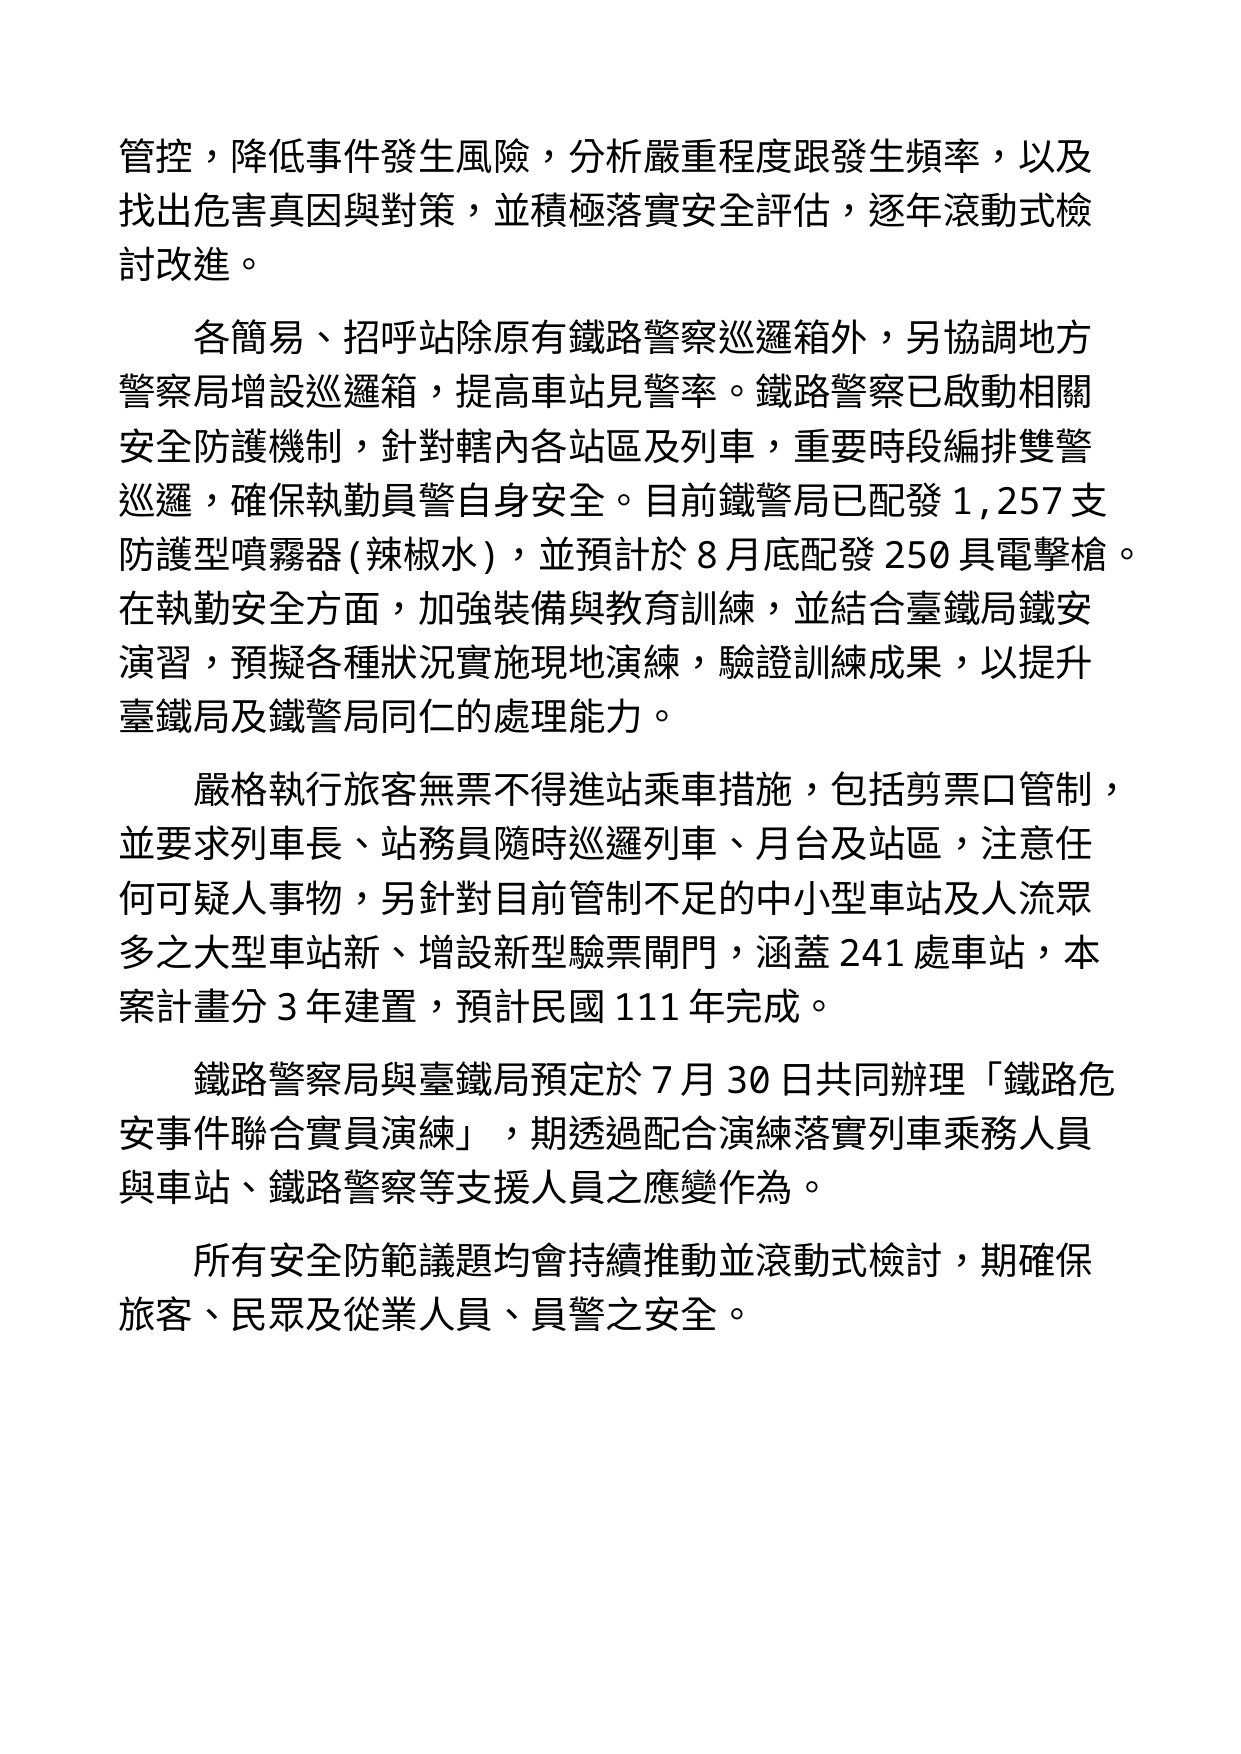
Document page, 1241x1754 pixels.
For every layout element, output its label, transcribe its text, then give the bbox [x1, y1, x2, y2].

text 嚴格執行旅客無票不得進站乘車措施，包括剪票口管制，並要求列車長、站務員隨時巡邏列車、月台及站區，注意任何可疑人事物，另針對目前管制不足的中小型車站及人流眾多之大型車站新、增設新型驗票閘門，涵蓋241處車站，本案計畫分3年建置，預計民國111年完成。 [118, 760, 1122, 1031]
text 各簡易、招呼站除原有鐵路警察巡邏箱外，另協調地方警察局增設巡邏箱，提高車站見警率。鐵路警察已啟動相關安全防護機制，針對轄內各站區及列車，重要時段編排雙警巡邏，確保執勤員警自身安全。目前鐵警局已配發1,257支防護型噴霧器(辣椒水)，並預計於8月底配發250具電擊槍。在執勤安全方面，加強裝備與教育訓練，並結合臺鐵局鐵安演習，預擬各種狀況實施現地演練，驗證訓練成果，以提升臺鐵局及鐵警局同仁的處理能力。 [118, 308, 1122, 742]
text 鐵路警察局與臺鐵局預定於7月30日共同辦理「鐵路危安事件聯合實員演練」，期透過配合演練落實列車乘務人員與車站、鐵路警察等支援人員之應變作為。 [118, 1050, 1122, 1212]
text 所有安全防範議題均會持續推動並滾動式檢討，期確保旅客、民眾及從業人員、員警之安全。 [118, 1231, 1122, 1339]
text 於臺鐵局風險管理制度中新增站車突發性暴力事件項目，檢視歷年來旅客、乘務人員及員警遭受攻擊狀況，加以有效管控，降低事件發生風險，分析嚴重程度跟發生頻率，以及找出危害真因與對策，並積極落實安全評估，逐年滾動式檢討改進。 [118, 127, 1122, 289]
